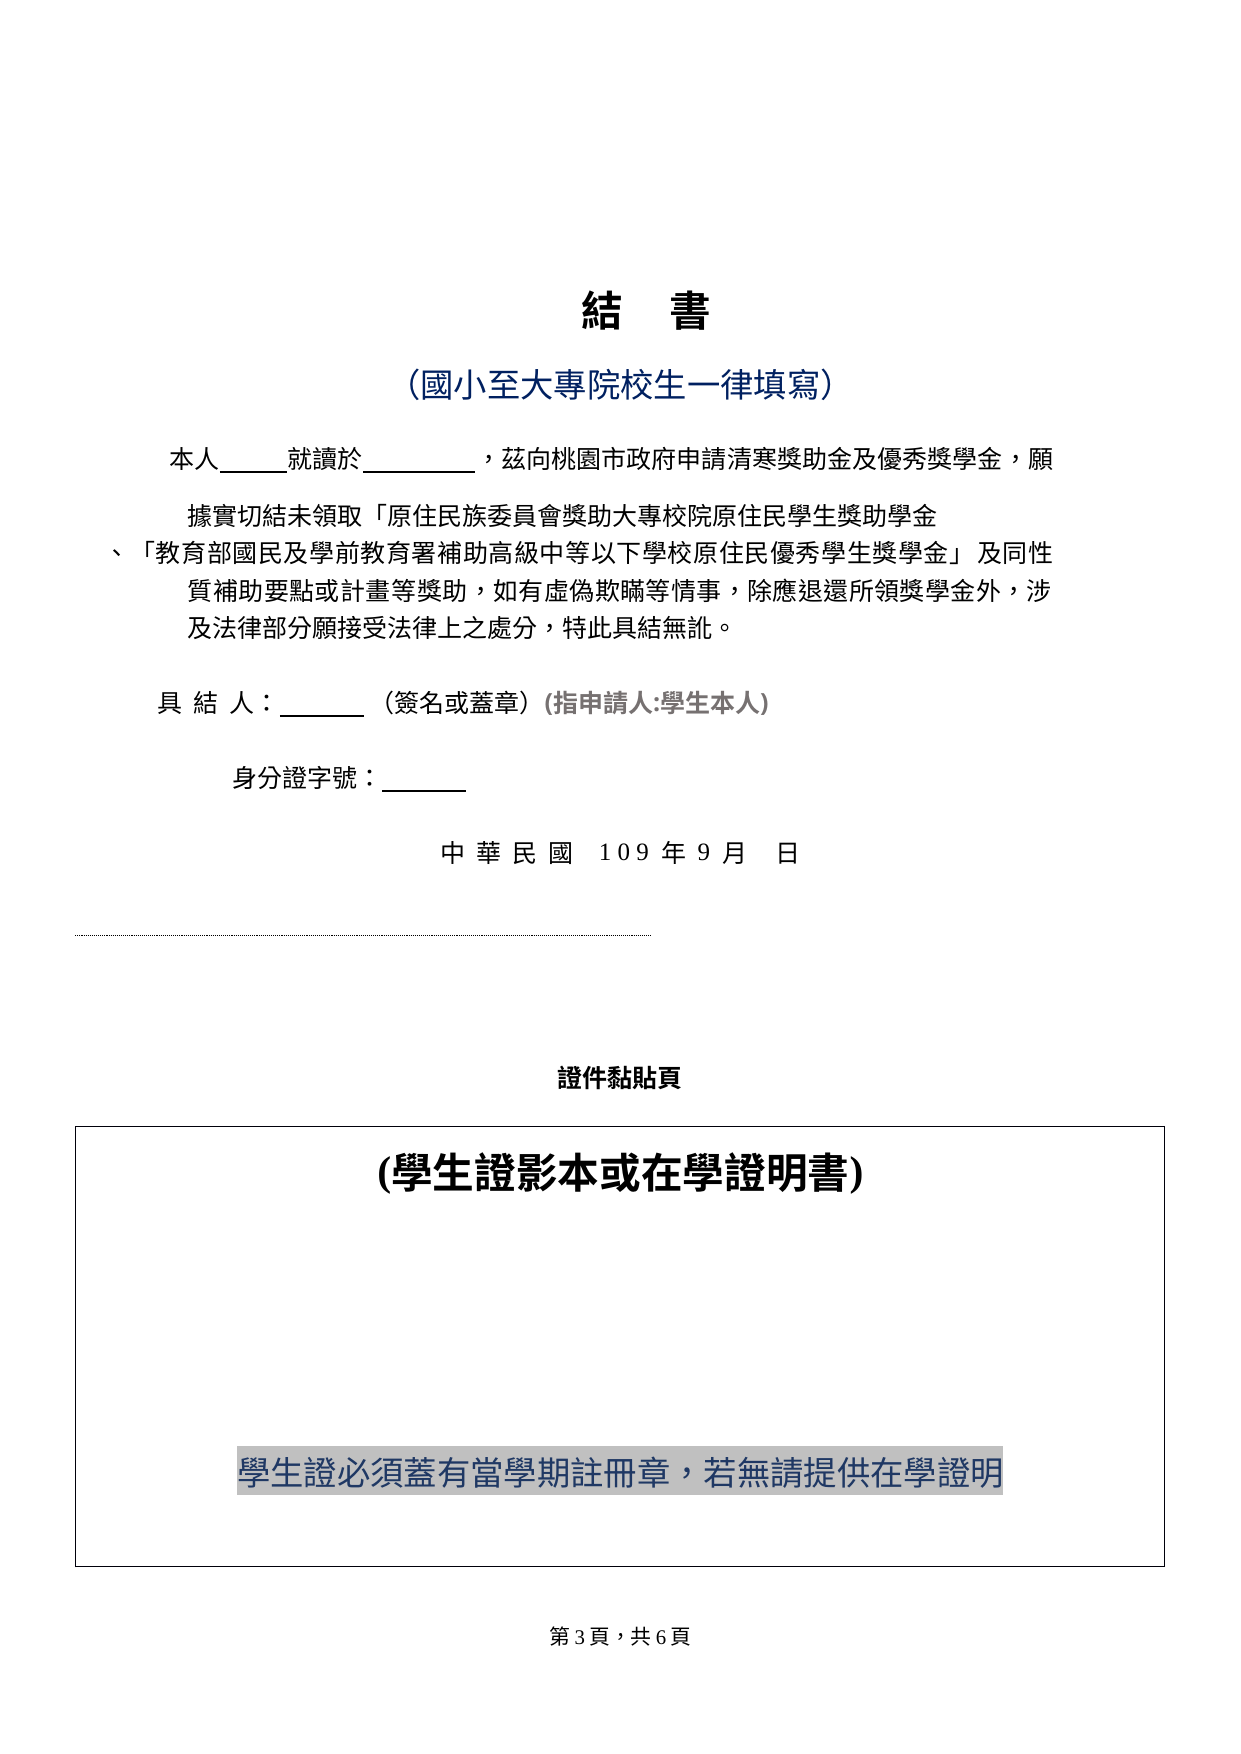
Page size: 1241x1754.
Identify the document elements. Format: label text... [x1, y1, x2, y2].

text 身分證字號： [194, 752, 1165, 789]
subtitle 具 結 人： （簽名或蓋章）(指申請人:學生本人) [75, 677, 1165, 714]
text 中 華 民 國 1 0 9 年 9 月 日 [75, 827, 1165, 864]
text 學生證必須蓋有當學期註冊章，若無請提供在學證明 [76, 1426, 1164, 1566]
text (學生證影本或在學證明書) [76, 1127, 1164, 1202]
text （國小至大專院校生一律填寫） [75, 339, 1165, 414]
text 結 書 [75, 264, 1165, 339]
text 證件黏貼頁 [75, 1052, 1165, 1089]
text 、「教育部國民及學前教育署補助高級中等以下學校原住民優秀學生獎學金」及同性質補助要點或計畫等獎助，如有虛偽欺瞞等情事，除應退還所領獎學金外，涉及法律部分願接受法律上之處分，特此具結無訛。 [104, 527, 1053, 639]
text 本人 就讀於 ，茲向桃園市政府申請清寒獎助金及優秀獎學金，願據實切結未領取「原住民族委員會獎助大專校院原住民學生獎助學金 [104, 414, 1053, 527]
